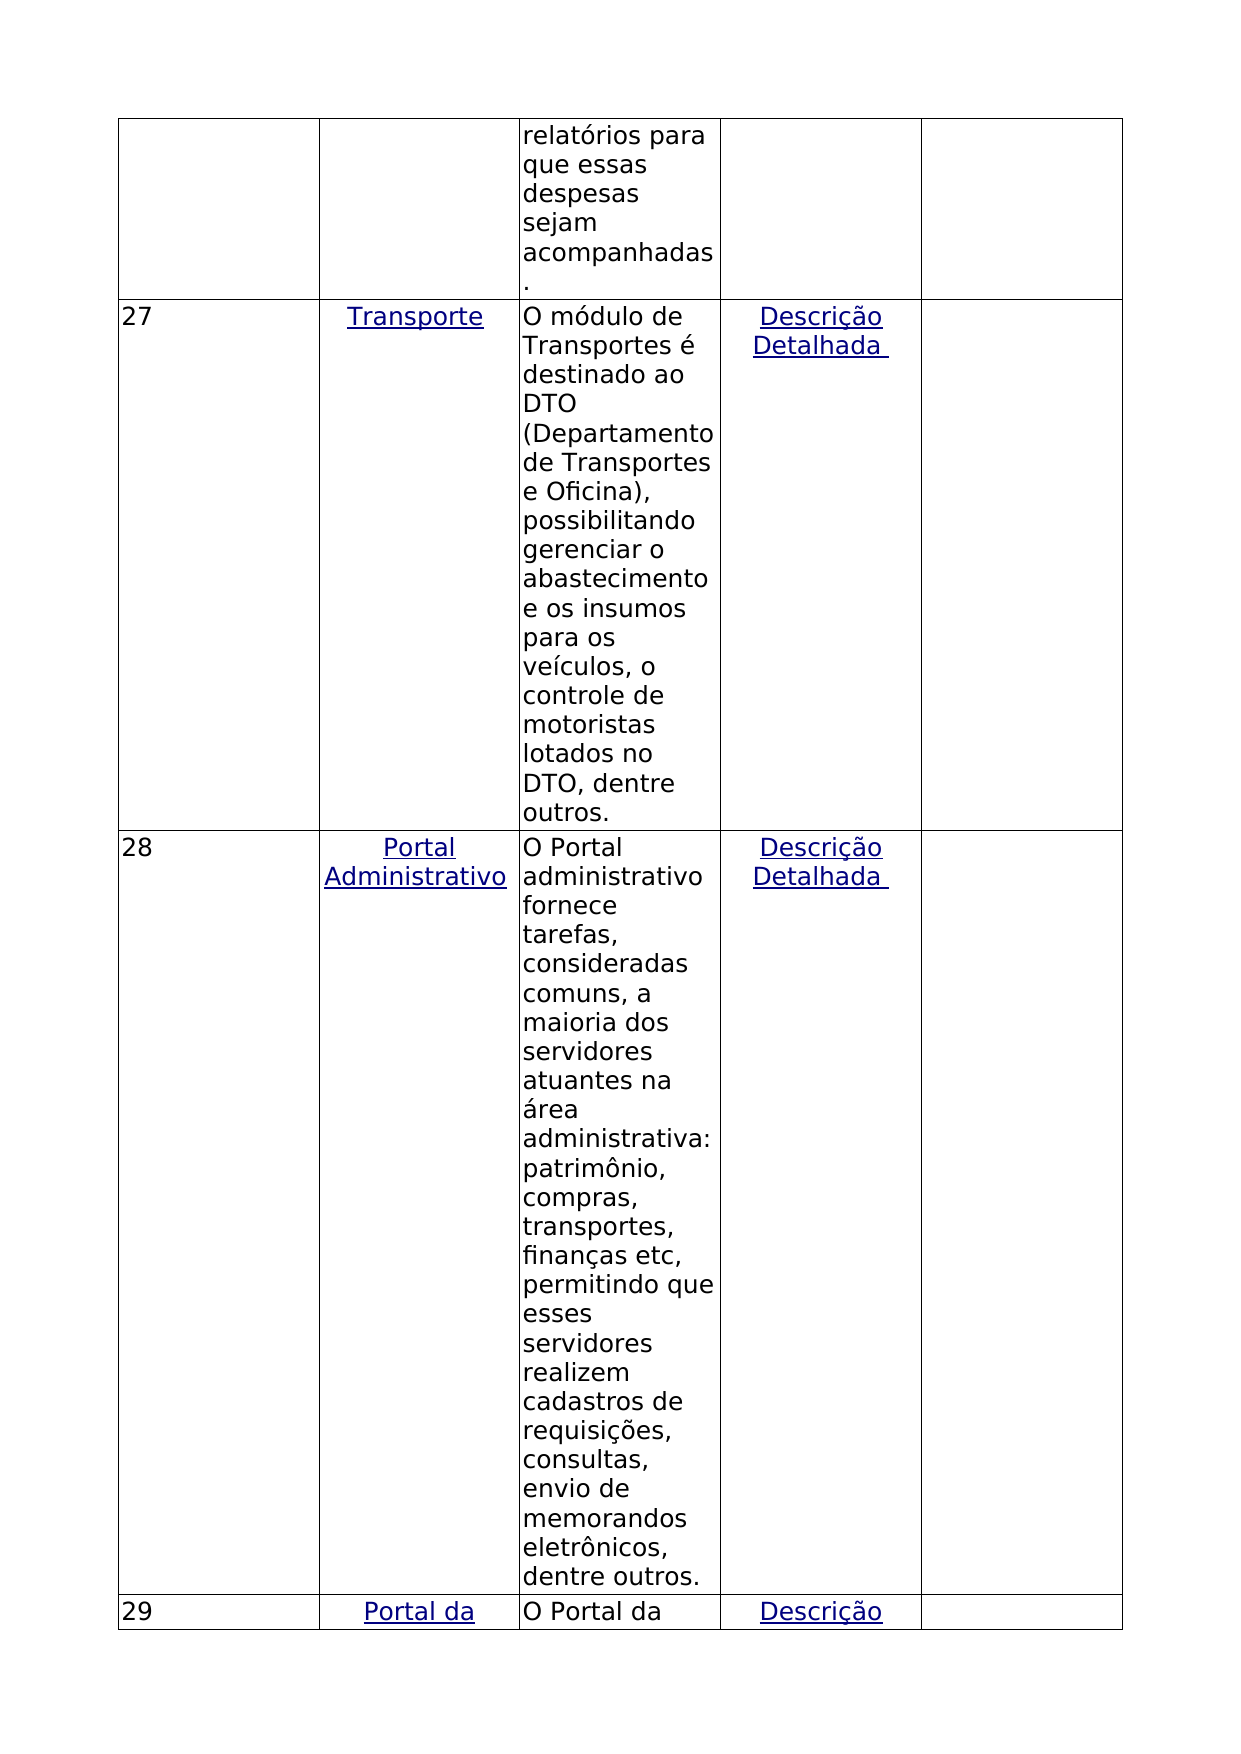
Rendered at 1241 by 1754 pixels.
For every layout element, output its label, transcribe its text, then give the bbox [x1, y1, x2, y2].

table_cell 27 [119, 300, 319, 830]
table_cell Transporte [320, 300, 519, 830]
table_cell [922, 119, 1122, 299]
table_cell O Portal administrativo fornece tarefas, consideradas comuns, a maioria dos servidores atuantes na área administrativa: patrimônio, compras, transportes, finanças etc, permitindo que esses servidores realizem cadastros de requisições, consultas, envio de memorandos eletrônicos, dentre outros. [520, 831, 720, 1594]
table_cell 28 [119, 831, 319, 1594]
table_cell O Portal da [520, 1595, 720, 1629]
table_cell [721, 119, 921, 299]
table_cell O módulo de Transportes é destinado ao DTO (Departamento de Transportes e Oficina), possibilitando gerenciar o abastecimento e os insumos para os veículos, o controle de motoristas lotados no DTO, dentre outros. [520, 300, 720, 830]
table_cell 29 [119, 1595, 319, 1629]
table_cell [320, 119, 519, 299]
table_cell Descrição Detalhada [721, 831, 921, 1594]
table_cell Portal Administrativo [320, 831, 519, 1594]
table_cell [922, 300, 1122, 830]
table_cell Descrição [721, 1595, 921, 1629]
table_cell [922, 1595, 1122, 1629]
table_cell Descrição Detalhada [721, 300, 921, 830]
table_cell [119, 119, 319, 299]
table_cell [922, 831, 1122, 1594]
table_cell Portal da [320, 1595, 519, 1629]
table_cell relatórios para que essas despesas sejam acompanhadas. [520, 119, 720, 299]
